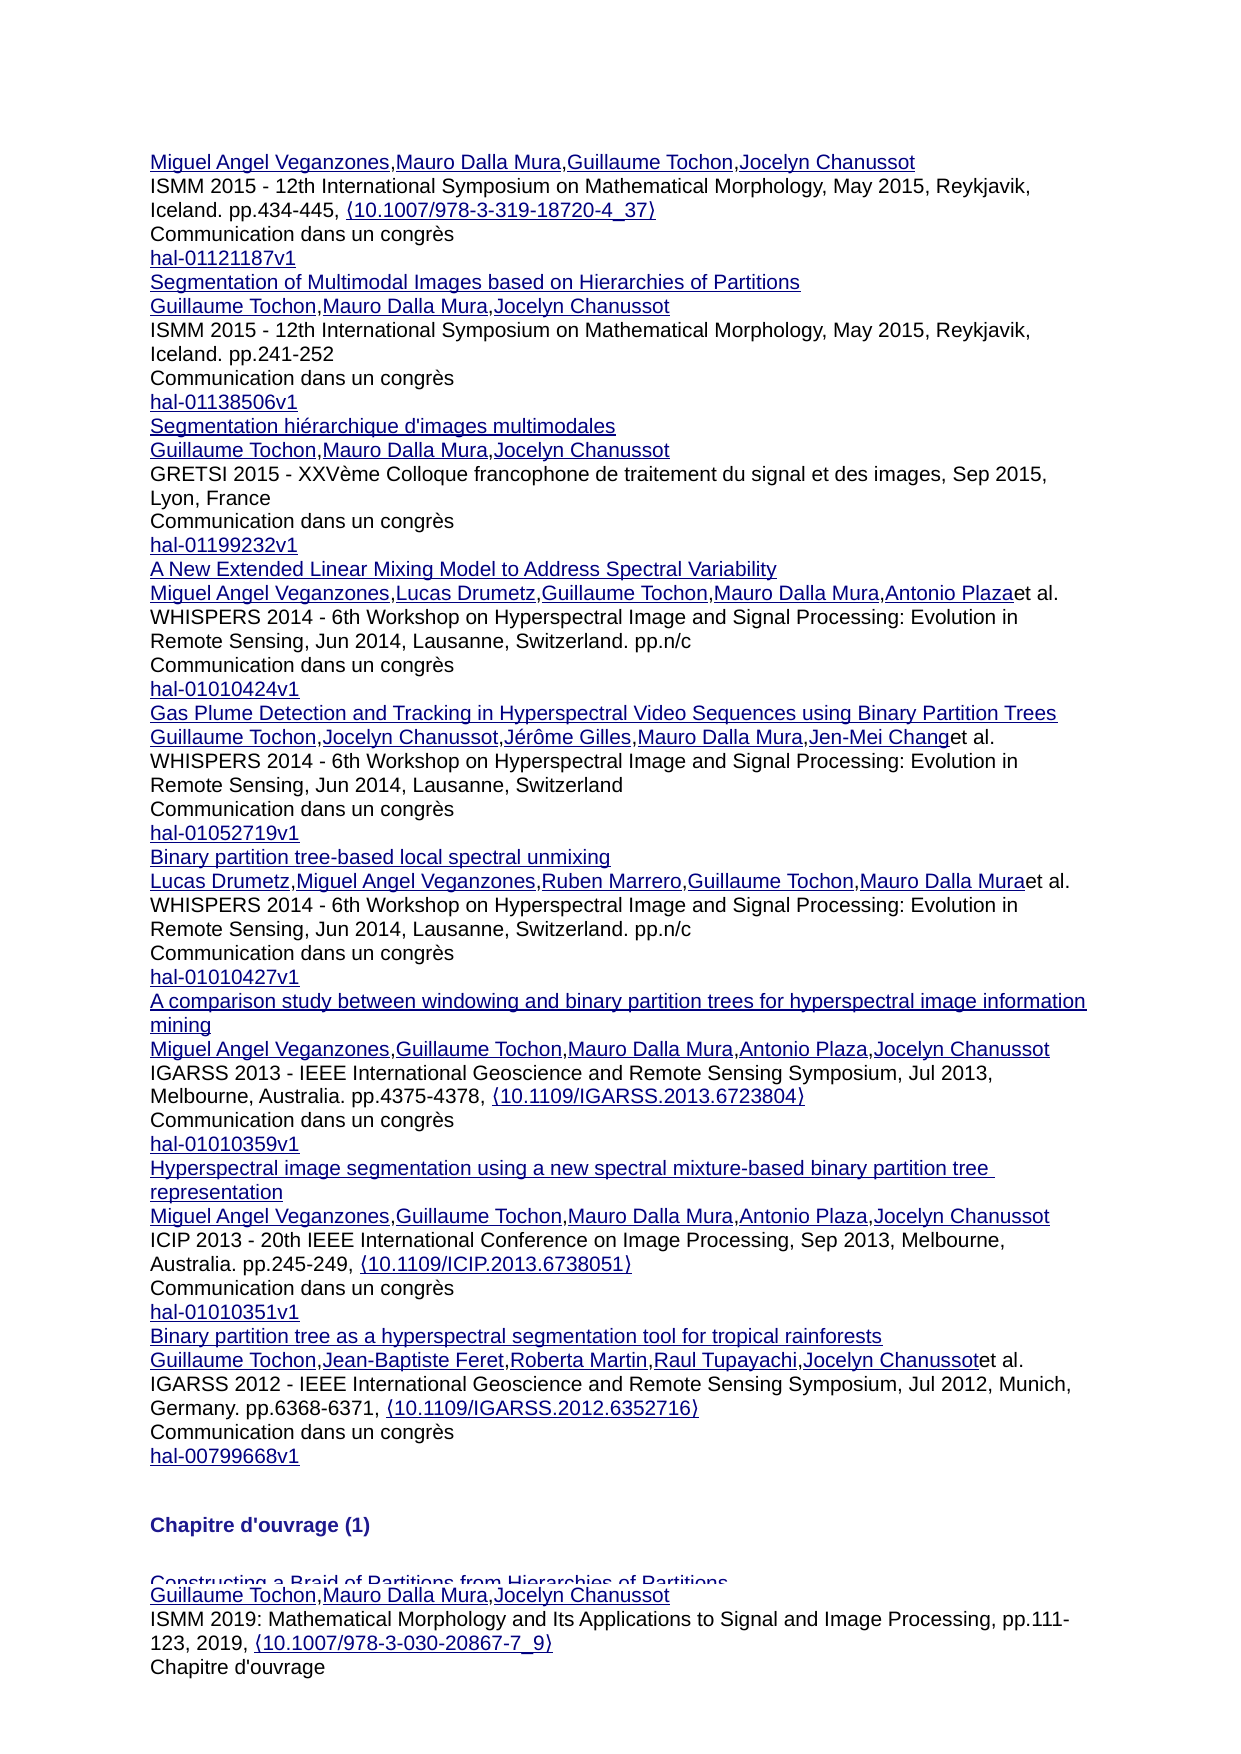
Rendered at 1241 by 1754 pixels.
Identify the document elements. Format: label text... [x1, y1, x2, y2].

table_cell Segmentation of Multimodal Images based on Hierarchies of Partitions Guillaume Tochon,Mauro Dalla Mura,Jocelyn Chanussot ISMM 2015 - 12th International Symposium on Mathematical Morphology, May 2015, Reykjavik, Iceland. pp.241-252 Communication dans un congrès hal-01138506v1 [150, 270, 1090, 413]
subtitle Chapitre d'ouvrage (1) [150, 1512, 1090, 1536]
table_cell Segmentation hiérarchique d'images multimodales Guillaume Tochon,Mauro Dalla Mura,Jocelyn Chanussot GRETSI 2015 - XXVème Colloque francophone de traitement du signal et des images, Sep 2015, Lyon, France Communication dans un congrès hal-01199232v1 [150, 414, 1090, 557]
table_cell Binary partition tree-based local spectral unmixing Lucas Drumetz,Miguel Angel Veganzones,Ruben Marrero,Guillaume Tochon,Mauro Dalla Muraet al. WHISPERS 2014 - 6th Workshop on Hyperspectral Image and Signal Processing: Evolution in Remote Sensing, Jun 2014, Lausanne, Switzerland. pp.n/c Communication dans un congrès hal-01010427v1 [150, 845, 1090, 988]
table_cell A comparison study between windowing and binary partition trees for hyperspectral image information mining Miguel Angel Veganzones,Guillaume Tochon,Mauro Dalla Mura,Antonio Plaza,Jocelyn Chanussot IGARSS 2013 - IEEE International Geoscience and Remote Sensing Symposium, Jul 2013, Melbourne, Australia. pp.4375-4378, ⟨10.1109/IGARSS.2013.6723804⟩ Communication dans un congrès hal-01010359v1 [150, 989, 1090, 1156]
table_cell Miguel Angel Veganzones,Mauro Dalla Mura,Guillaume Tochon,Jocelyn Chanussot ISMM 2015 - 12th International Symposium on Mathematical Morphology, May 2015, Reykjavik, Iceland. pp.434-445, ⟨10.1007/978-3-319-18720-4_37⟩ Communication dans un congrès hal-01121187v1 [150, 150, 1090, 270]
table_cell Binary partition tree as a hyperspectral segmentation tool for tropical rainforests Guillaume Tochon,Jean-Baptiste Feret,Roberta Martin,Raul Tupayachi,Jocelyn Chanussotet al. IGARSS 2012 - IEEE International Geoscience and Remote Sensing Symposium, Jul 2012, Munich, Germany. pp.6368-6371, ⟨10.1109/IGARSS.2012.6352716⟩ Communication dans un congrès hal-00799668v1 [150, 1324, 1090, 1468]
table_cell Hyperspectral image segmentation using a new spectral mixture-based binary partition tree representation Miguel Angel Veganzones,Guillaume Tochon,Mauro Dalla Mura,Antonio Plaza,Jocelyn Chanussot ICIP 2013 - 20th IEEE International Conference on Image Processing, Sep 2013, Melbourne, Australia. pp.245-249, ⟨10.1109/ICIP.2013.6738051⟩ Communication dans un congrès hal-01010351v1 [150, 1156, 1090, 1324]
table_cell A New Extended Linear Mixing Model to Address Spectral Variability Miguel Angel Veganzones,Lucas Drumetz,Guillaume Tochon,Mauro Dalla Mura,Antonio Plazaet al. WHISPERS 2014 - 6th Workshop on Hyperspectral Image and Signal Processing: Evolution in Remote Sensing, Jun 2014, Lausanne, Switzerland. pp.n/c Communication dans un congrès hal-01010424v1 [150, 557, 1090, 701]
table_cell Gas Plume Detection and Tracking in Hyperspectral Video Sequences using Binary Partition Trees Guillaume Tochon,Jocelyn Chanussot,Jérôme Gilles,Mauro Dalla Mura,Jen-Mei Changet al. WHISPERS 2014 - 6th Workshop on Hyperspectral Image and Signal Processing: Evolution in Remote Sensing, Jun 2014, Lausanne, Switzerland Communication dans un congrès hal-01052719v1 [150, 701, 1090, 845]
table_header Constructing a Braid of Partitions from Hierarchies of Partitions Guillaume Tochon,Mauro Dalla Mura,Jocelyn Chanussot ISMM 2019: Mathematical Morphology and Its Applications to Signal and Image Processing, pp.111-123, 2019, ⟨10.1007/978-3-030-20867-7_9⟩ Chapitre d'ouvrage [150, 1571, 1090, 1679]
